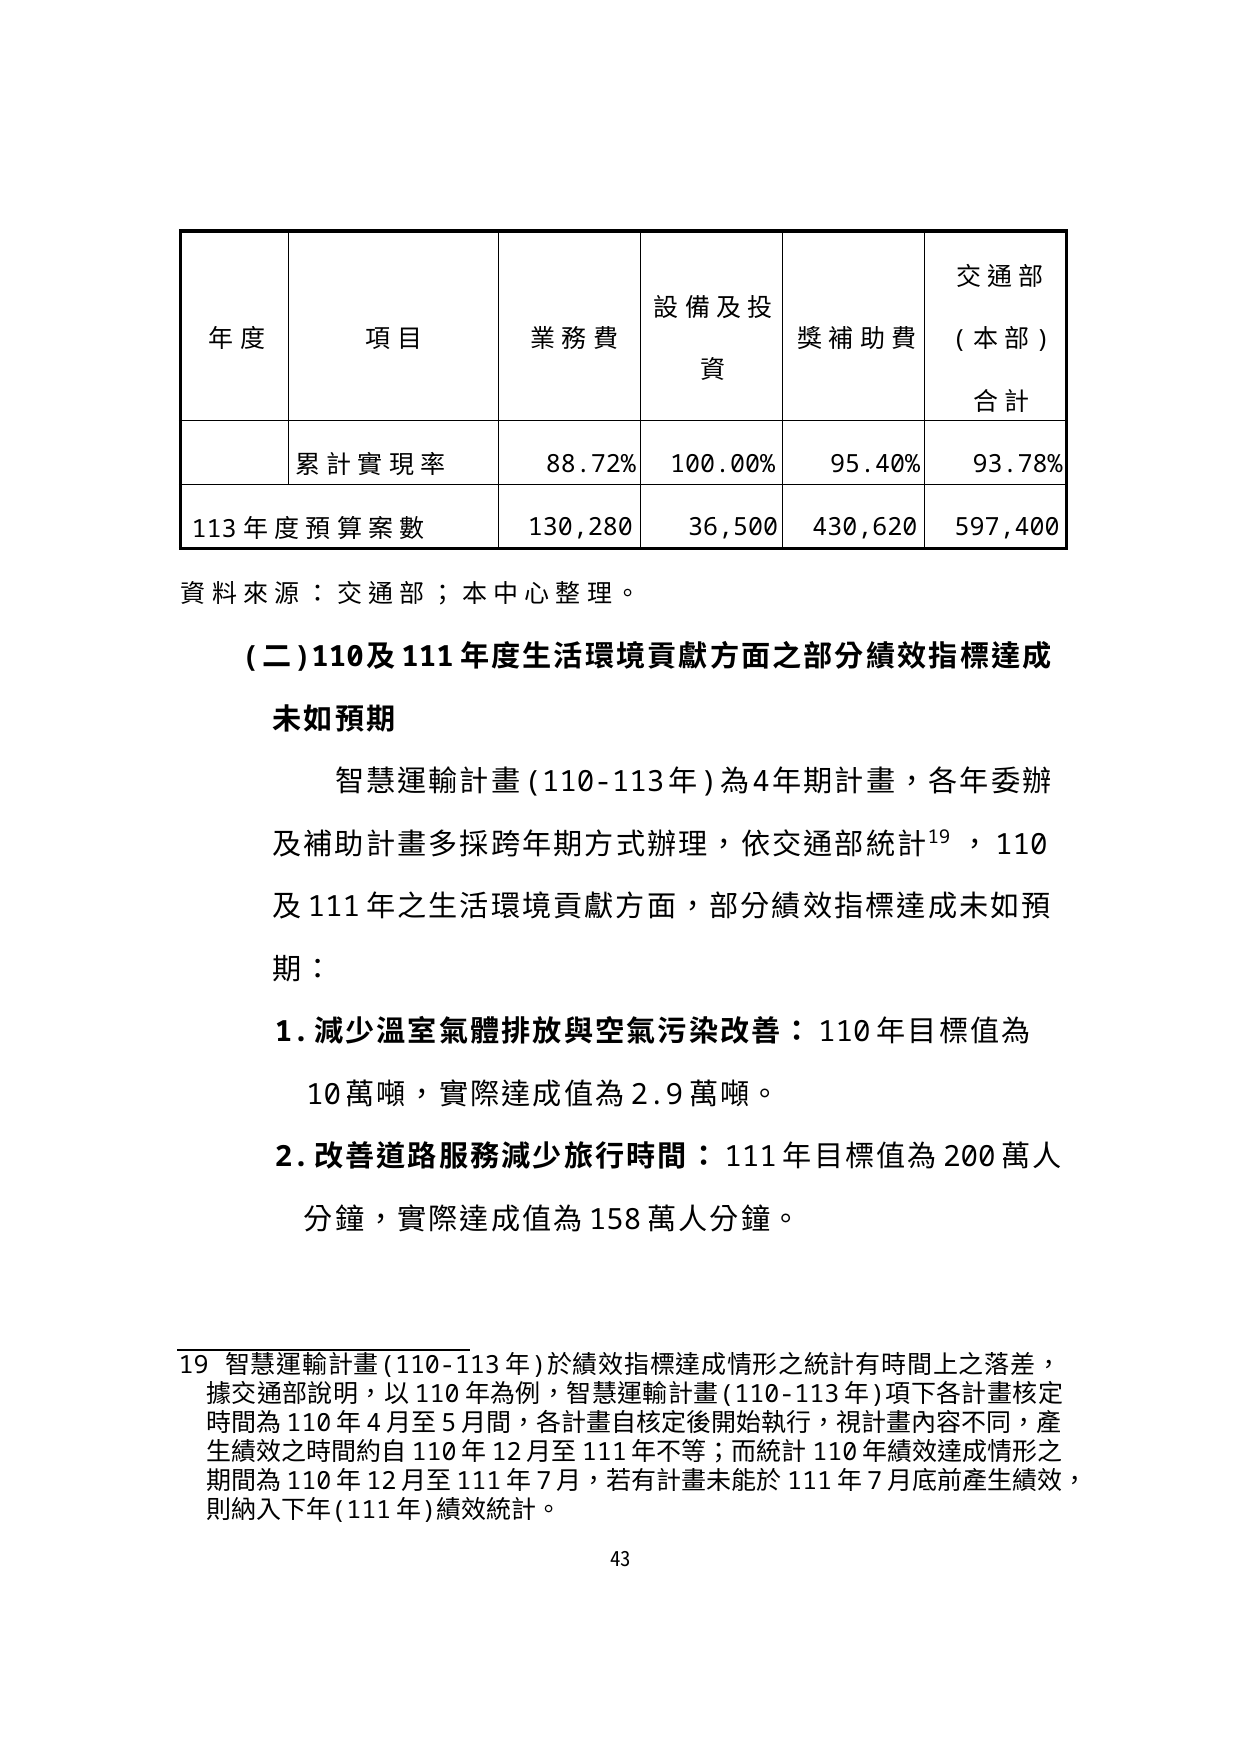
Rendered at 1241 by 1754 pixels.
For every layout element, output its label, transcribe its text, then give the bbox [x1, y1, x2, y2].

text (二)110及111年度生活環境貢獻方面之部分績效指標達成未如預期 [236, 613, 1063, 738]
table_cell 430,620 [783, 485, 924, 547]
table_cell 100.00% [641, 421, 782, 483]
table_header 項目 [289, 233, 498, 420]
table_header 業務費 [499, 233, 640, 420]
table_header 交通部(本部)合計 [925, 233, 1065, 420]
table_cell 113年度預算案數 [182, 485, 498, 547]
table_cell 36,500 [641, 485, 782, 547]
text 智慧運輸計畫(110-113年)為4年期計畫，各年委辦及補助計畫多採跨年期方式辦理，依交通部統計，110及111年之生活環境貢獻方面，部分績效指標達成未如預期： [266, 738, 1063, 988]
table_cell 95.40% [783, 421, 924, 483]
table_header 年度 [182, 233, 288, 420]
table_cell 597,400 [925, 485, 1065, 547]
text 智慧運輸計畫(110-113年)於績效指標達成情形之統計有時間上之落差，據交通部說明，以110年為例，智慧運輸計畫(110-113年)項下各計畫核定時間為110年4月至5月間，各計畫自核定後開始執行，視計畫內容不同，產生績效之時間約自110年12月至111年不等；而統計110年績效達成情形之期間為110年12月至111年7月，若有計畫未能於111年7月底前產生績效，則納入下年(111年)績效統計。 [178, 1350, 1063, 1525]
table_header 設備及投資 [641, 233, 782, 420]
table_cell 88.72% [499, 421, 640, 483]
text 資料來源：交通部；本中心整理。 [176, 550, 1063, 613]
table_cell 累計實現率 [289, 421, 498, 483]
table_cell 93.78% [925, 421, 1065, 483]
table_header 獎補助費 [783, 233, 924, 420]
table_cell 130,280 [499, 485, 640, 547]
text 2.改善道路服務減少旅行時間：111年目標值為200萬人分鐘，實際達成值為158萬人分鐘。 [266, 1113, 1063, 1238]
table_cell [182, 421, 288, 483]
text 1.減少溫室氣體排放與空氣污染改善：110年目標值為10萬噸，實際達成值為2.9萬噸。 [266, 988, 1063, 1113]
